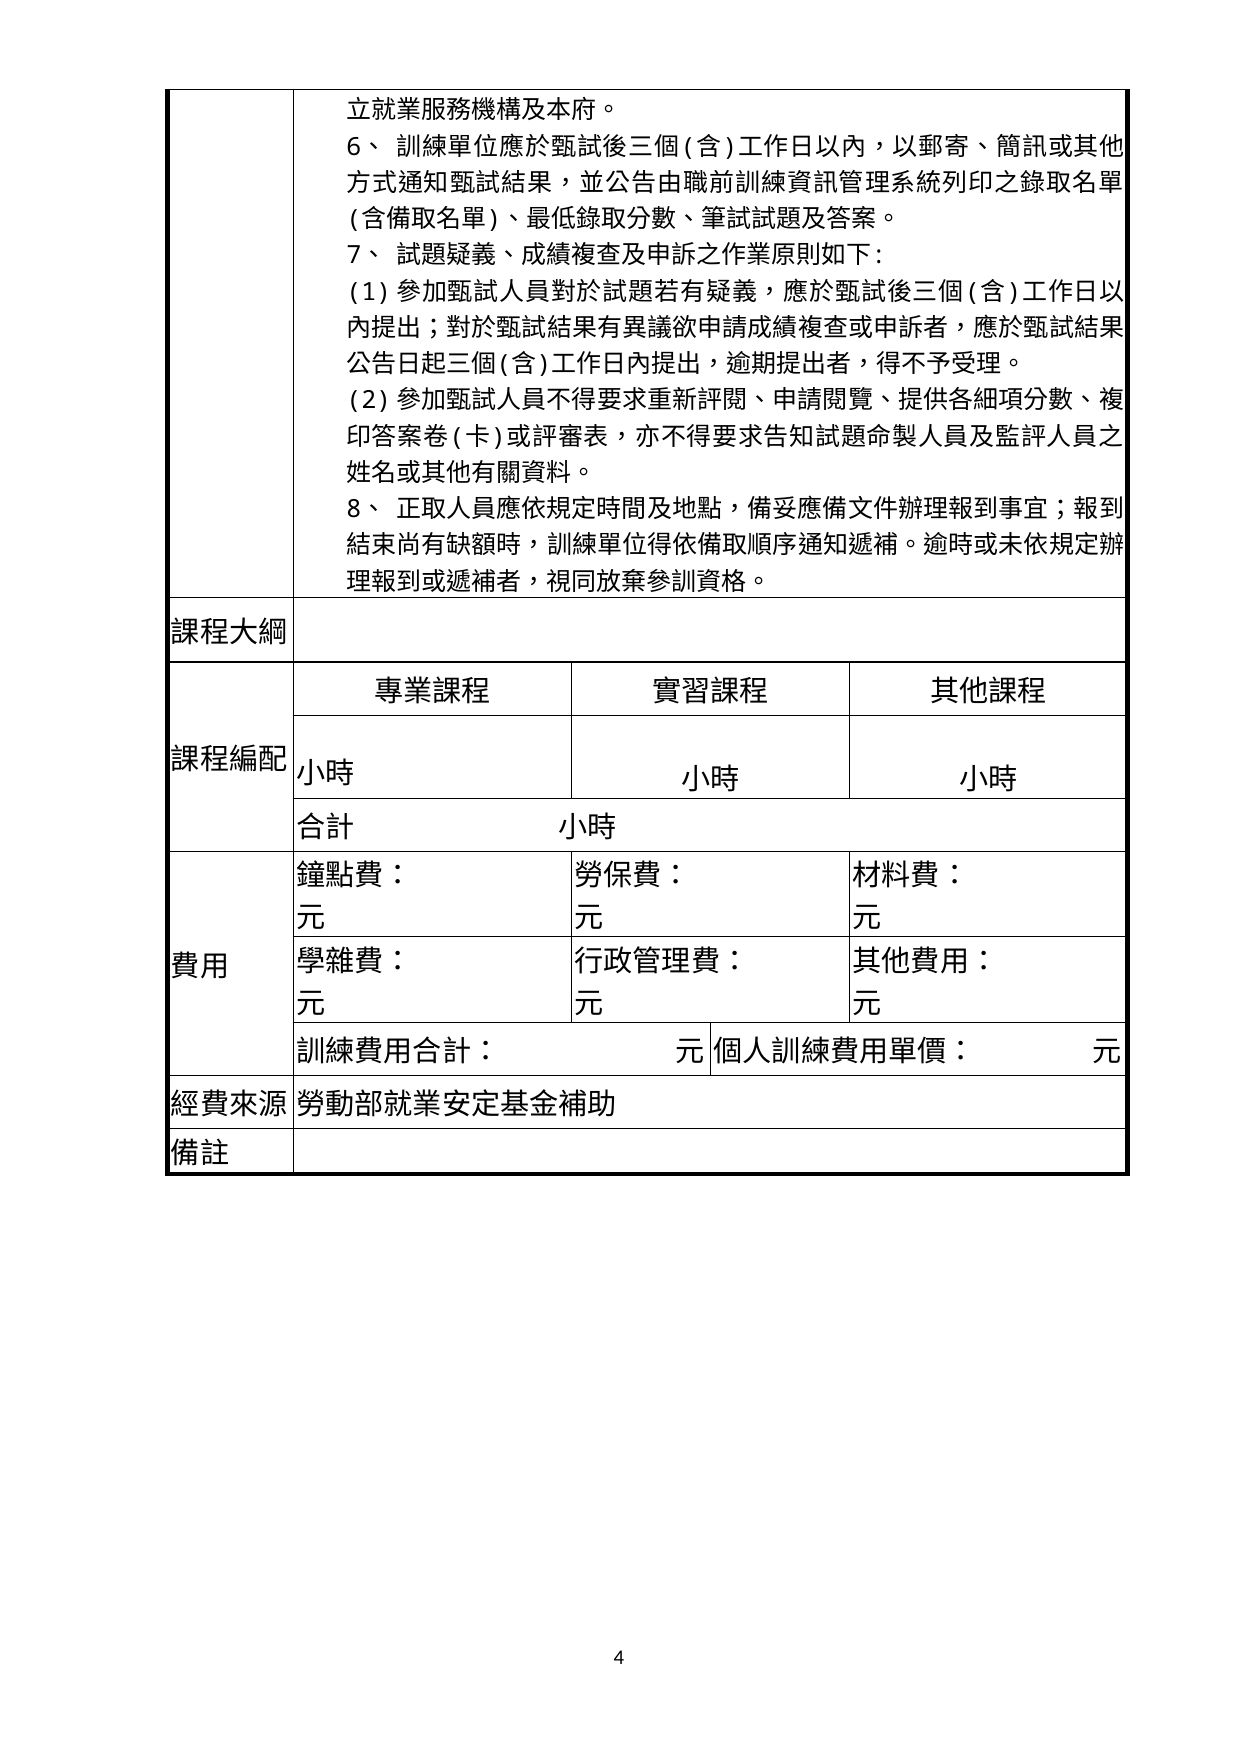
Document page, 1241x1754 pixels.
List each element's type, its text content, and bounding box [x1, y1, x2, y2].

table_cell 個人訓練費用單價： 元 [711, 1023, 1125, 1075]
table_cell 其他課程 [850, 663, 1125, 714]
table_cell 費用 [170, 852, 293, 1075]
table_cell 課程編配 [170, 663, 293, 851]
table_cell 經費來源 [170, 1076, 293, 1128]
table_cell 其他費用： 元 [850, 937, 1125, 1022]
table_cell 小時 [572, 716, 849, 797]
table_cell 實習課程 [572, 663, 849, 714]
table_cell 材料費： 元 [850, 852, 1125, 936]
table_cell 勞保費： 元 [572, 852, 849, 936]
table_cell [294, 598, 1125, 661]
table_cell 課程大綱 [170, 598, 293, 661]
table_cell [294, 1129, 1125, 1171]
table_cell 小時 [850, 716, 1125, 797]
table_cell 備註 [170, 1129, 293, 1171]
table_cell [170, 90, 293, 597]
table_cell 辦理招生及受理報名原則如下： 招生時，應公告招生對象、報名方式與日期、班級之名稱、訓練時數與訓練起迄日、甄試日期與方式、錄訓標準與名單公告方式，及因應特殊狀況而需異動公告內容之作法等注意事項。 學員報名時，應於「報名參訓資格審查切結書」及「查詢個人相關資料同意書」簽名切結，如因故未能於報名當日繳交者，最遲應於甄試前繳交。 甄試作業原則如下： 甄試作業分筆試及口試二階段，分數各占百分之五十，筆試加口試總成績達六十分以上始得錄訓為原則。另具有就業保險法所定非自願離職者、就業服務法第二十四條所定特定對象、外籍配偶、大陸地區配偶、香港及澳門地區身分之甄試者，總成績以筆試加口試成績加權百分之三計算，加分之相關身分資格佐證資料，最遲應於甄試當日提出，逾時或未依規定提出者，視同放棄加分資格；訓練單位應依筆試、口試成績計算總成績及名次後，依序錄訓，如總成績同分者，以筆試成績高者優先錄訓，未參加筆試或口試者，一律不予錄訓。 筆試前，報名者應出示身分及資格之證明文件以供查驗，未符資格者，不得參加筆試；甄試當日未攜帶身分及資格之證明文件者，應簽具並繳交符合資格之切結書，並於錄訓報到時出示證明文件，未出示者，視同放棄參訓資格。 筆試階段：應設置二名(含)以上監考人員，筆試測驗開始十五分鐘後不得進入試場應試，視為缺考；缺考或違反筆試考場規定情節重大者，不得參加口試。 口試階段： 訓練單位應依筆試測驗成績，依序選取參加口試人員，參加口試人數以預訓人數之二倍為原則。 應設置二名(含)以上之口試委員，並得由就業服務人員、職業訓練人員或具相關專業之專家學者擔任。 口試前應告知學員將全程錄音或錄影。 口試內容應與學員參訓歷史、近半年求職歷程、訓後生涯規劃及適訓綜合評估等項目有關，不得涉及歧視或其他不當言論，並依口試情形綜合評估其適訓狀況。 訓練單位應以職前訓練資訊管理系統列印公告參加筆試、口試人員及甄試正取人員名單，並依准考證號碼排序；備取人員名單則依總分高低排序。 報名學員有下列情形之一者，不得報名： 報名班次之開訓日尚於前次職前訓練完訓或結訓班次之訓後180日內。 曾參加職前訓練課程而被退訓，其退訓日尚於報名班次之開訓日前1年內。 重覆參加相同班名之職前訓練課程，且其離、退訓日(不含適應期內離訓)、完或結訓日尚於報名班次之開訓日前3年內。 報名班次之開訓日前2年內，已有2次以上離訓、退訓、完訓或結訓之職前訓練參訓紀錄(不含適應期內離訓)。 前項不得參訓之情形，以職前訓練資訊管理系統勾稽參加勞動部勞動力發展署及、分署及本府自辦、委託或補助辦理之職前訓練課程或班次為限。 已領有照顧服務員訓練結業證明書或照顧服務員職類技術士證者，參加本計畫訓練課程，其訓練費用不予補助，已補助者，應予繳回。 對持職業訓練推介單者未予錄訓時，訓練單位應即回報原推介之公立就業服務機構及本府。 訓練單位應於甄試後三個(含)工作日以內，以郵寄、簡訊或其他方式通知甄試結果，並公告由職前訓練資訊管理系統列印之錄取名單(含備取名單)、最低錄取分數、筆試試題及答案。 試題疑義、成績複查及申訴之作業原則如下: 參加甄試人員對於試題若有疑義，應於甄試後三個(含)工作日以內提出；對於甄試結果有異議欲申請成績複查或申訴者，應於甄試結果公告日起三個(含)工作日內提出，逾期提出者，得不予受理。 參加甄試人員不得要求重新評閱、申請閱覽、提供各細項分數、複印答案卷(卡)或評審表，亦不得要求告知試題命製人員及監評人員之姓名或其他有關資料。 正取人員應依規定時間及地點，備妥應備文件辦理報到事宜；報到結束尚有缺額時，訓練單位得依備取順序通知遞補。逾時或未依規定辦理報到或遞補者，視同放棄參訓資格。 [294, 90, 1125, 597]
table_cell 勞動部就業安定基金補助 [294, 1076, 1125, 1128]
table_cell 行政管理費： 元 [572, 937, 849, 1022]
table_cell 訓練費用合計： 元 [294, 1023, 710, 1075]
table_cell 合計 小時 [294, 799, 1125, 851]
table_cell 鐘點費： 元 [294, 852, 571, 936]
table_cell 專業課程 [294, 663, 571, 714]
table_cell 學雜費： 元 [294, 937, 571, 1022]
table_cell 小時 [294, 716, 571, 797]
